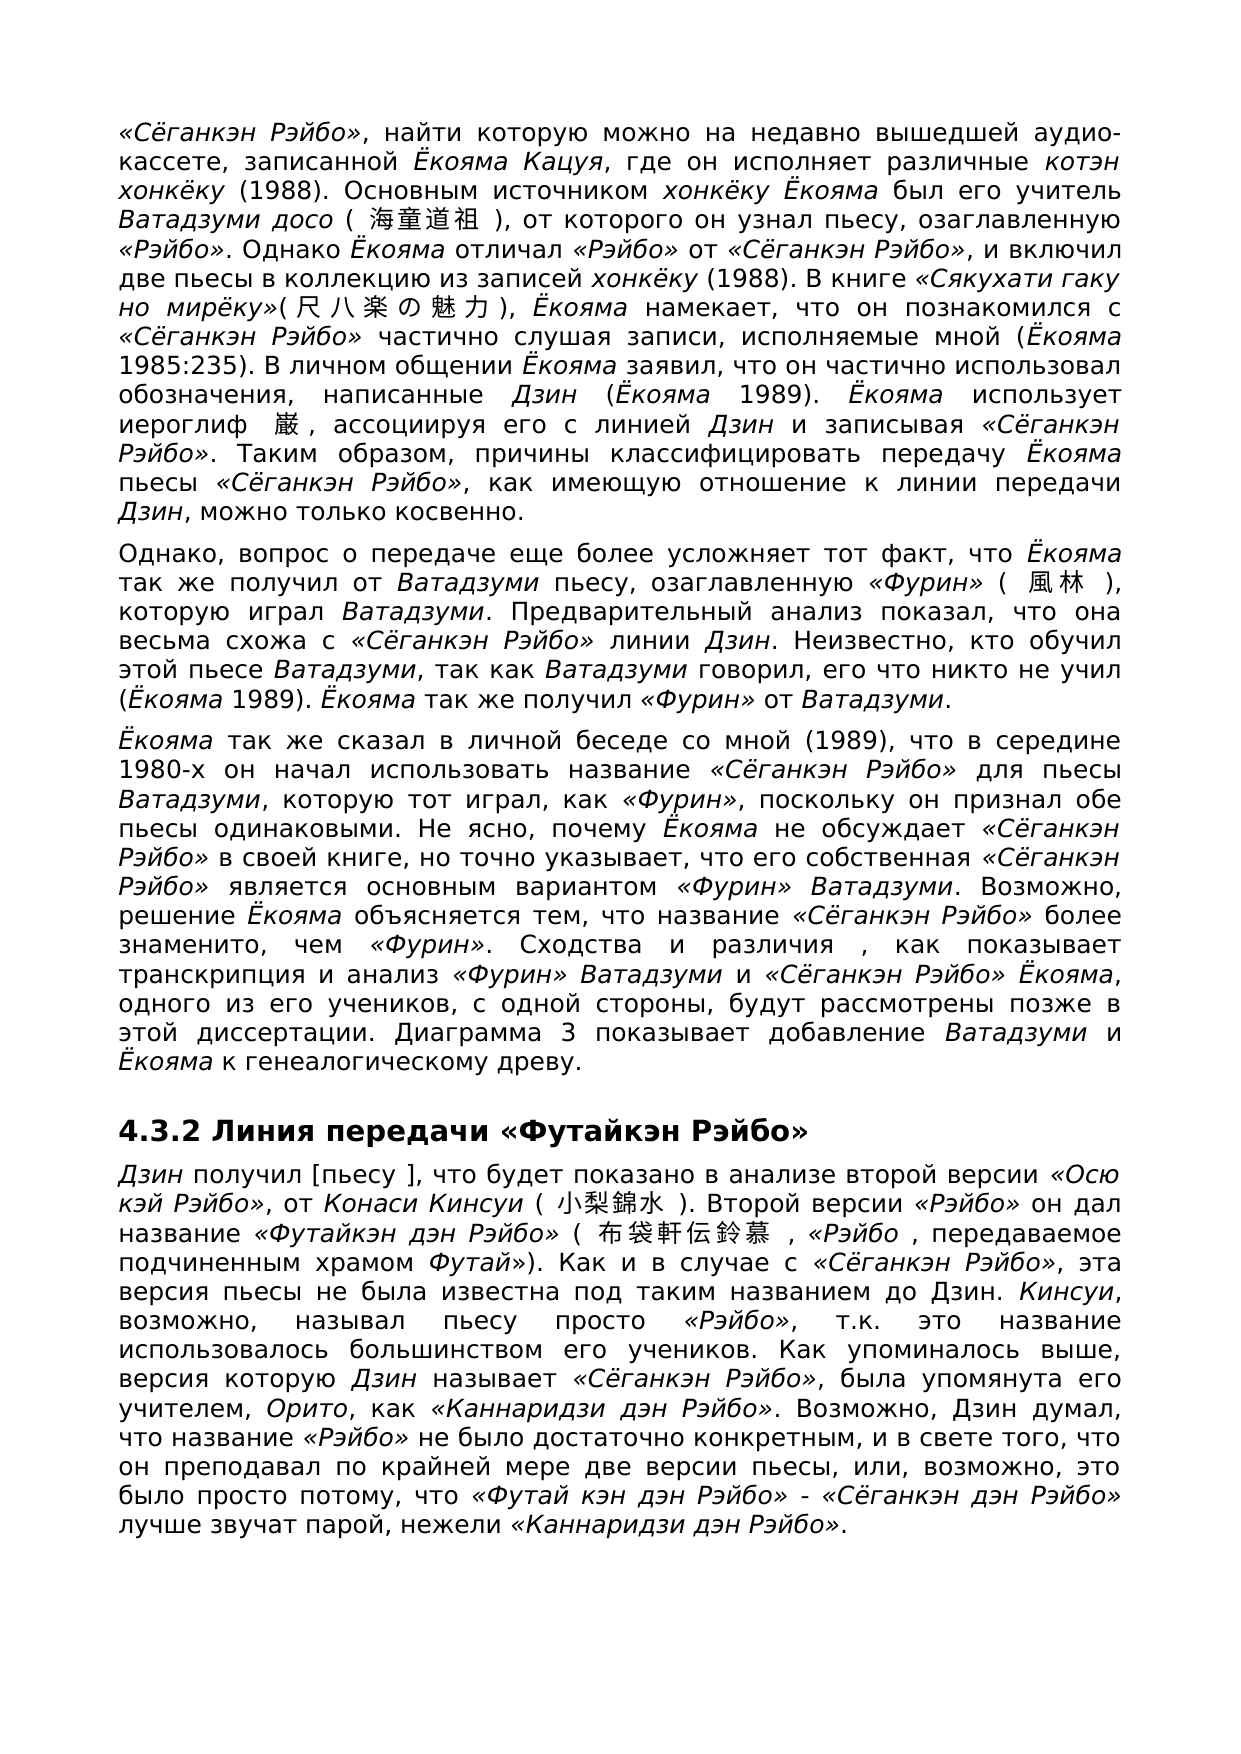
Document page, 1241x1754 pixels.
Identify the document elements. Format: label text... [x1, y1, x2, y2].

text Однако, вопрос о передаче еще более усложняет тот факт, что Ёкояма так же получил от Ватадзуми пьесу, озаглавленную «Фурин» ( 風林 ), которую играл Ватадзуми. Предварительный анализ показал, что она весьма схожа с «Сёганкэн Рэйбо» линии Дзин. Неизвестно, кто обучил этой пьесе Ватадзуми, так как Ватадзуми говорил, его что никто не учил (Ёкояма 1989). Ёкояма так же получил «Фурин» от Ватадзуми. [118, 539, 1122, 714]
subtitle 4.3.2 Линия передачи «Футайкэн Рэйбо» [118, 1114, 1122, 1148]
text Дзин получил [пьесу ], что будет показано в анализе второй версии «Осю кэй Рэйбо», от Конаси Кинсуи ( 小梨錦水 ). Второй версии «Рэйбо» он дал название «Футайкэн дэн Рэйбо» ( 布袋軒伝鈴慕 , «Рэйбо , передаваемое подчиненным храмом Футай»). Как и в случае с «Сёганкэн Рэйбо», эта версия пьесы не была известна под таким названием до Дзин. Кинсуи, возможно, называл пьесу просто «Рэйбо», т.к. это название использовалось большинством его учеников. Как упоминалось выше, версия которую Дзин называет «Сёганкэн Рэйбо», была упомянута его учителем, Орито, как «Каннаридзи дэн Рэйбо». Возможно, Дзин думал, что название «Рэйбо» не было достаточно конкретным, и в свете того, что он преподавал по крайней мере две версии пьесы, или, возможно, это было просто потому, что «Футай кэн дэн Рэйбо» - «Сёганкэн дэн Рэйбо» лучше звучат парой, нежели «Каннаридзи дэн Рэйбо». [118, 1160, 1122, 1539]
text Ёкояма так же сказал в личной беседе со мной (1989), что в середине 1980-х он начал использовать название «Сёганкэн Рэйбо» для пьесы Ватадзуми, которую тот играл, как «Фурин», поскольку он признал обе пьесы одинаковыми. Не ясно, почему Ёкояма не обсуждает «Сёганкэн Рэйбо» в своей книге, но точно указывает, что его собственная «Сёганкэн Рэйбо» является основным вариантом «Фурин» Ватадзуми. Возможно, решение Ёкояма объясняется тем, что название «Сёганкэн Рэйбо» более знаменито, чем «Фурин». Сходства и различия , как показывает транскрипция и анализ «Фурин» Ватадзуми и «Сёганкэн Рэйбо» Ёкояма, одного из его учеников, с одной стороны, будут рассмотрены позже в этой диссертации. Диаграмма 3 показывает добавление Ватадзуми и Ёкояма к генеалогическому древу. [118, 726, 1122, 1076]
text «Сёганкэн Рэйбо», найти которую можно на недавно вышедшей аудио-кассете, записанной Ёкояма Кацуя, где он исполняет различные котэн хонкёку (1988). Основным источником хонкёку Ёкояма был его учитель Ватадзуми досо ( 海童道祖 ), от которого он узнал пьесу, озаглавленную «Рэйбо». Однако Ёкояма отличал «Рэйбо» от «Сёганкэн Рэйбо», и включил две пьесы в коллекцию из записей хонкёку (1988). В книге «Сякухати гаку но мирёку»(尺八楽の魅力), Ёкояма намекает, что он познакомился с «Сёганкэн Рэйбо» частично слушая записи, исполняемые мной (Ёкояма 1985:235). В личном общении Ёкояма заявил, что он частично использовал обозначения, написанные Дзин (Ёкояма 1989). Ёкояма использует иероглиф 巌, ассоциируя его с линией Дзин и записывая «Сёганкэн Рэйбо». Таким образом, причины классифицировать передачу Ёкояма пьесы «Сёганкэн Рэйбо», как имеющую отношение к линии передачи Дзин, можно только косвенно. [118, 118, 1122, 526]
